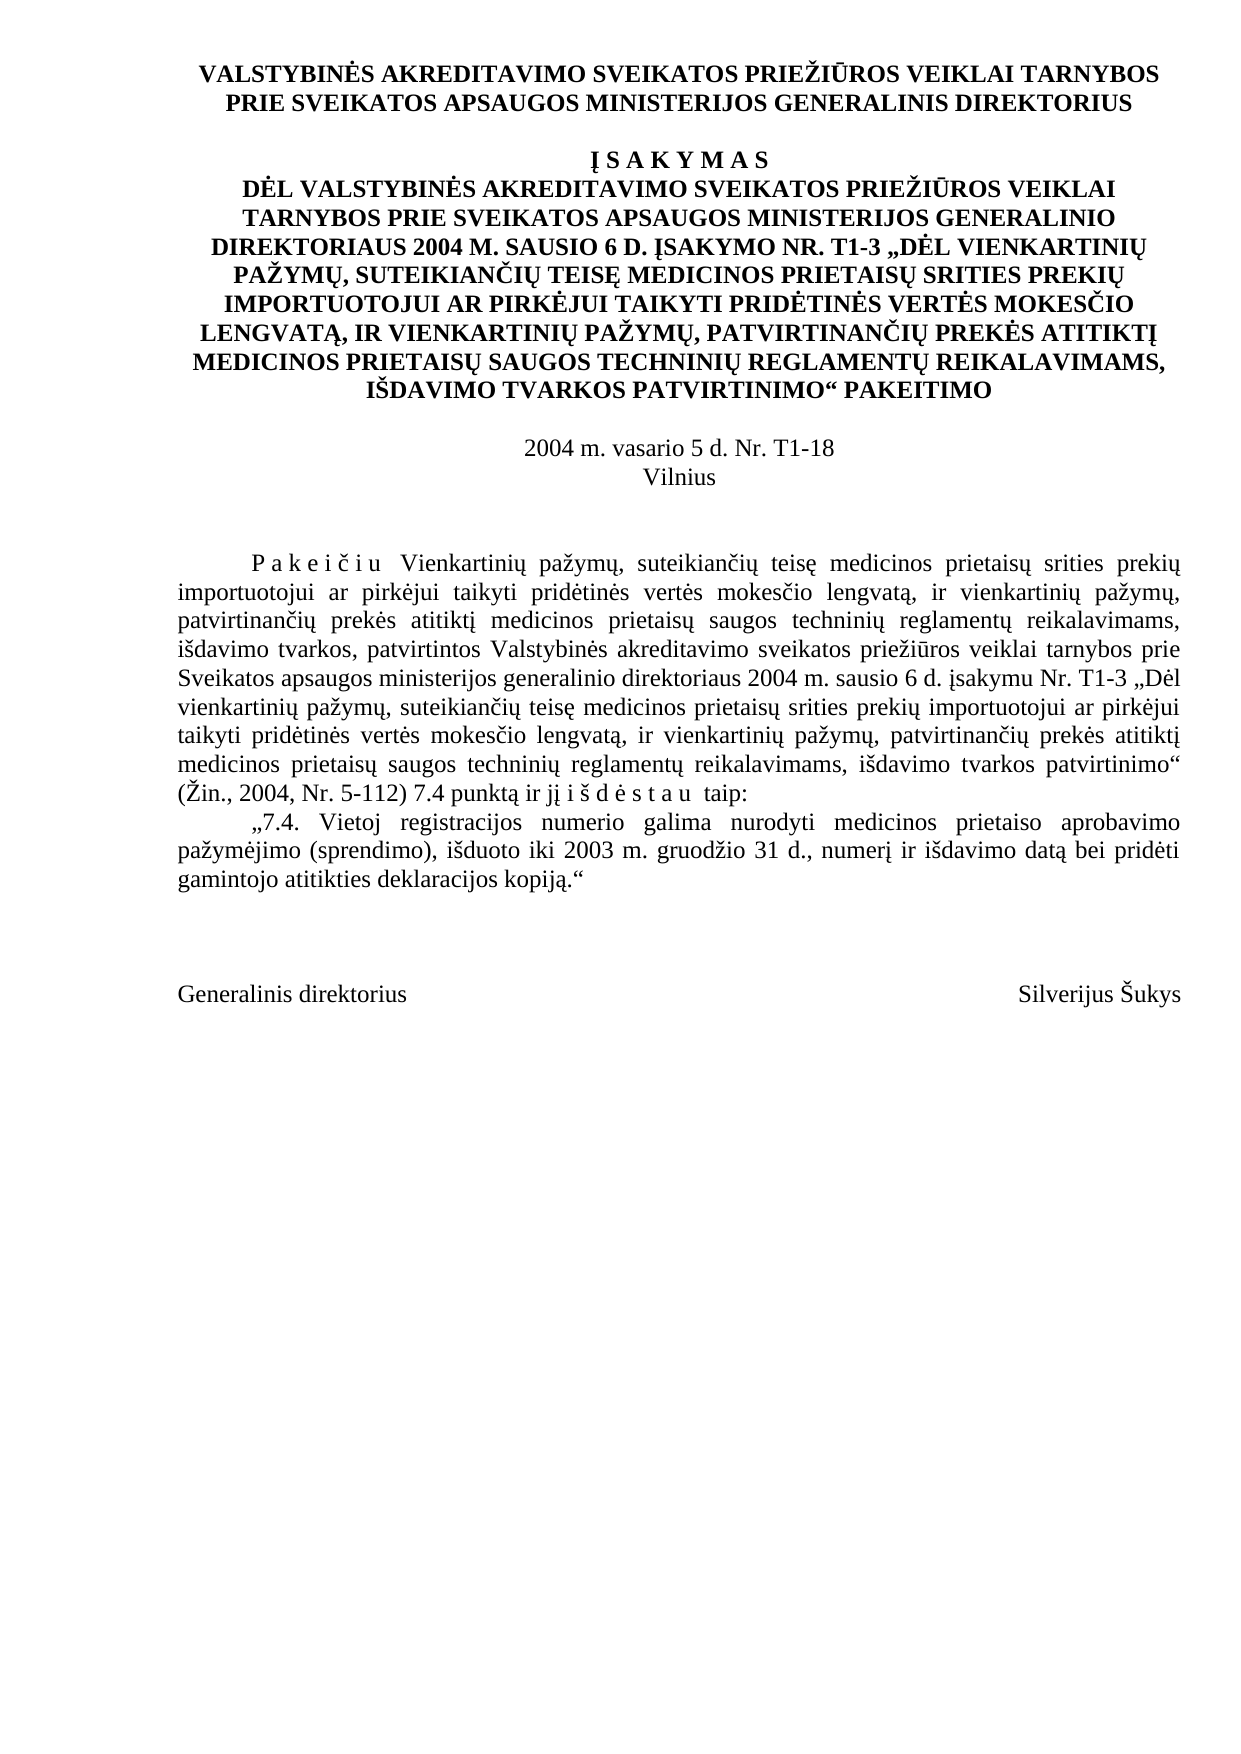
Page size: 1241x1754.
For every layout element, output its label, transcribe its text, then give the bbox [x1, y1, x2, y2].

text 2004 m. vasario 5 d. Nr. T1-18 [177, 433, 1181, 462]
text VALSTYBINĖS AKREDITAVIMO SVEIKATOS PRIEŽIŪROS VEIKLAI TARNYBOS PRIE SVEIKATOS APSAUGOS MINISTERIJOS GENERALINIS DIREKTORIUS [177, 59, 1181, 117]
text Pakeičiu Vienkartinių pažymų, suteikiančių teisę medicinos prietaisų srities prekių importuotojui ar pirkėjui taikyti pridėtinės vertės mokesčio lengvatą, ir vienkartinių pažymų, patvirtinančių prekės atitiktį medicinos prietaisų saugos techninių reglamentų reikalavimams, išdavimo tvarkos, patvirtintos Valstybinės akreditavimo sveikatos priežiūros veiklai tarnybos prie Sveikatos apsaugos ministerijos generalinio direktoriaus 2004 m. sausio 6 d. įsakymu Nr. T1-3 „Dėl vienkartinių pažymų, suteikiančių teisę medicinos prietaisų srities prekių importuotojui ar pirkėjui taikyti pridėtinės vertės mokesčio lengvatą, ir vienkartinių pažymų, patvirtinančių prekės atitiktį medicinos prietaisų saugos techninių reglamentų reikalavimams, išdavimo tvarkos patvirtinimo“ (Žin., 2004, Nr. 5-112) 7.4 punktą ir jį išdėstau taip: [177, 548, 1181, 807]
text „7.4. Vietoj registracijos numerio galima nurodyti medicinos prietaiso aprobavimo pažymėjimo (sprendimo), išduoto iki 2003 m. gruodžio 31 d., numerį ir išdavimo datą bei pridėti gamintojo atitikties deklaracijos kopiją.“ [177, 807, 1181, 893]
text Vilnius [177, 462, 1181, 490]
text Generalinis direktorius Silverijus Šukys [177, 979, 1181, 1008]
text Į S A K Y M A S [177, 145, 1181, 174]
text DĖL VALSTYBINĖS AKREDITAVIMO SVEIKATOS PRIEŽIŪROS VEIKLAI TARNYBOS PRIE SVEIKATOS APSAUGOS MINISTERIJOS GENERALINIO DIREKTORIAUS 2004 M. SAUSIO 6 D. ĮSAKYMO NR. T1-3 „DĖL VIENKARTINIŲ PAŽYMŲ, SUTEIKIANČIŲ TEISĘ MEDICINOS PRIETAISŲ SRITIES PREKIŲ IMPORTUOTOJUI AR PIRKĖJUI TAIKYTI PRIDĖTINĖS VERTĖS MOKESČIO LENGVATĄ, IR VIENKARTINIŲ PAŽYMŲ, PATVIRTINANČIŲ PREKĖS ATITIKTĮ MEDICINOS PRIETAISŲ SAUGOS TECHNINIŲ REGLAMENTŲ REIKALAVIMAMS, IŠDAVIMO TVARKOS PATVIRTINIMO“ PAKEITIMO [177, 174, 1181, 404]
